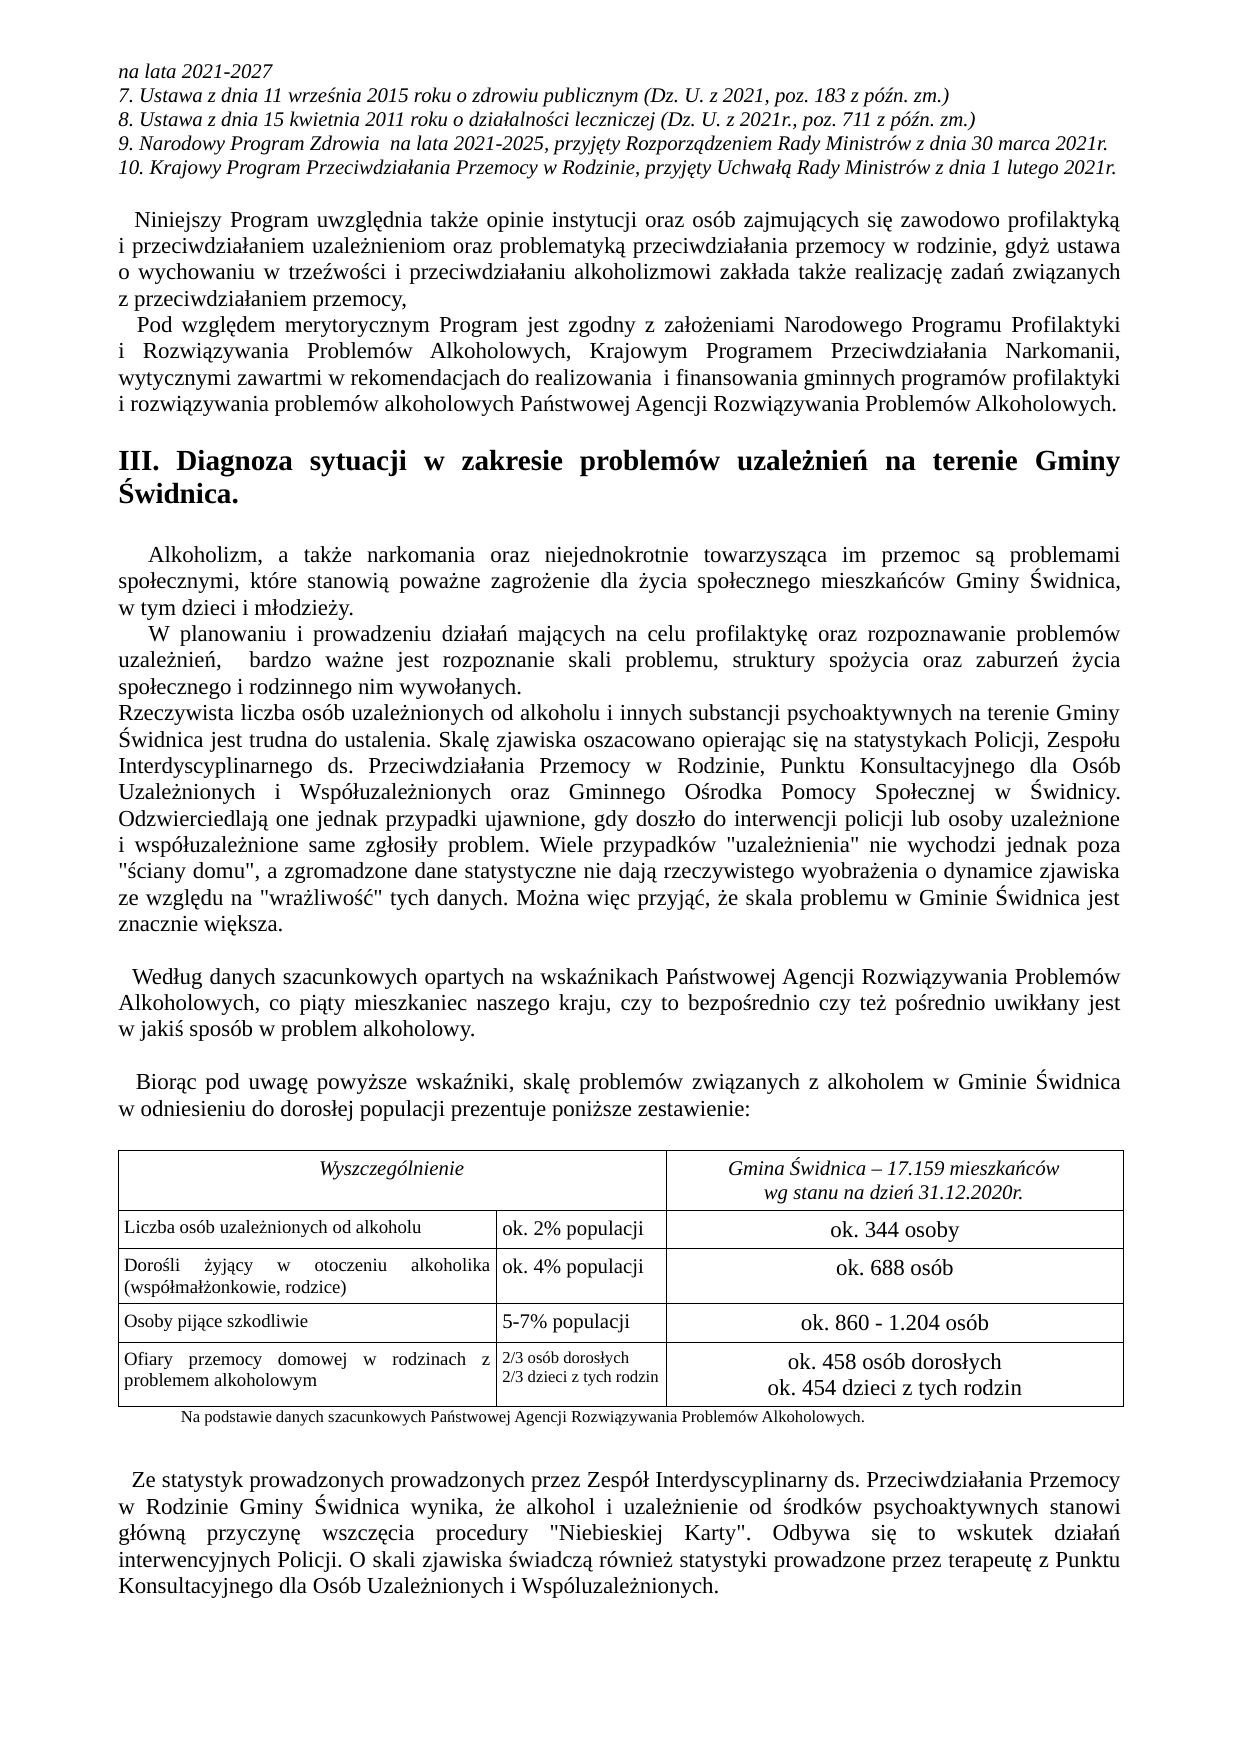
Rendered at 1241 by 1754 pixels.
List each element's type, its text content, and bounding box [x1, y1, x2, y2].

text III. Diagnoza sytuacji w zakresie problemów uzależnień na terenie Gminy Świdnica. [118, 443, 1122, 510]
table_cell Osoby pijące szkodliwie [119, 1304, 496, 1342]
table_header Gmina Świdnica – 17.159 mieszkańców wg stanu na dzień 31.12.2020r. [667, 1151, 1123, 1210]
text Ze statystyk prowadzonych prowadzonych przez Zespół Interdyscyplinarny ds. Przeciwdziałania Przemocy w Rodzinie Gminy Świdnica wynika, że alkohol i uzależnienie od środków psychoaktywnych stanowi główną przyczynę wszczęcia procedury "Niebieskiej Karty". Odbywa się to wskutek działań interwencyjnych Policji. O skali zjawiska świadczą również statystyki prowadzone przez terapeutę z Punktu Konsultacyjnego dla Osób Uzależnionych i Wspóluzależnionych. [118, 1464, 1122, 1598]
table_cell Dorośli żyjący w otoczeniu alkoholika (współmałżonkowie, rodzice) [119, 1249, 496, 1303]
text 7. Ustawa z dnia 11 września 2015 roku o zdrowiu publicznym (Dz. U. z 2021, poz. 183 z późn. zm.) [118, 83, 1122, 107]
table_cell ok. 688 osób [667, 1249, 1123, 1303]
table_cell 2/3 osób dorosłych 2/3 dzieci z tych rodzin [497, 1343, 666, 1406]
table_cell Liczba osób uzależnionych od alkoholu [119, 1211, 496, 1248]
text Pod względem merytorycznym Program jest zgodny z założeniami Narodowego Programu Profilaktyki i Rozwiązywania Problemów Alkoholowych, Krajowym Programem Przeciwdziałania Narkomanii, wytycznymi zawartmi w rekomendacjach do realizowania i finansowania gminnych programów profilaktyki i rozwiązywania problemów alkoholowych Państwowej Agencji Rozwiązywania Problemów Alkoholowych. [118, 311, 1122, 417]
table_cell 5-7% populacji [497, 1304, 666, 1342]
text Niniejszy Program uwzględnia także opinie instytucji oraz osób zajmujących się zawodowo profilaktyką i przeciwdziałaniem uzależnieniom oraz problematyką przeciwdziałania przemocy w rodzinie, gdyż ustawa o wychowaniu w trzeźwości i przeciwdziałaniu alkoholizmowi zakłada także realizację zadań związanych z przeciwdziałaniem przemocy, [118, 206, 1122, 311]
text Biorąc pod uwagę powyższe wskaźniki, skalę problemów związanych z alkoholem w Gminie Świdnica w odniesieniu do dorosłej populacji prezentuje poniższe zestawienie: [118, 1068, 1122, 1121]
table_header Wyszczególnienie [119, 1151, 666, 1210]
table_cell ok. 458 osób dorosłych ok. 454 dzieci z tych rodzin [667, 1343, 1123, 1406]
table_cell ok. 4% populacji [497, 1249, 666, 1303]
text Na podstawie danych szacunkowych Państwowej Agencji Rozwiązywania Problemów Alkoholowych. [118, 1407, 1122, 1426]
text 8. Ustawa z dnia 15 kwietnia 2011 roku o działalności leczniczej (Dz. U. z 2021r., poz. 711 z późn. zm.) [118, 107, 1122, 131]
table_cell Ofiary przemocy domowej w rodzinach z problemem alkoholowym [119, 1343, 496, 1406]
table_cell ok. 860 - 1.204 osób [667, 1304, 1123, 1342]
text W planowaniu i prowadzeniu działań mających na celu profilaktykę oraz rozpoznawanie problemów uzależnień, bardzo ważne jest rozpoznanie skali problemu, struktury spożycia oraz zaburzeń życia społecznego i rodzinnego nim wywołanych. [118, 620, 1122, 699]
text Alkoholizm, a także narkomania oraz niejednokrotnie towarzysząca im przemoc są problemami społecznymi, które stanowią poważne zagrożenie dla życia społecznego mieszkańców Gminy Świdnica, w tym dzieci i młodzieży. [118, 539, 1122, 620]
text na lata 2021-2027 [118, 59, 1122, 83]
text 9. Narodowy Program Zdrowia na lata 2021-2025, przyjęty Rozporządzeniem Rady Ministrów z dnia 30 marca 2021r. [118, 131, 1122, 155]
table_cell ok. 344 osoby [667, 1211, 1123, 1248]
table_cell ok. 2% populacji [497, 1211, 666, 1248]
text 10. Krajowy Program Przeciwdziałania Przemocy w Rodzinie, przyjęty Uchwałą Rady Ministrów z dnia 1 lutego 2021r. [118, 155, 1122, 179]
text Rzeczywista liczba osób uzależnionych od alkoholu i innych substancji psychoaktywnych na terenie Gminy Świdnica jest trudna do ustalenia. Skalę zjawiska oszacowano opierając się na statystykach Policji, Zespołu Interdyscyplinarnego ds. Przeciwdziałania Przemocy w Rodzinie, Punktu Konsultacyjnego dla Osób Uzależnionych i Współuzależnionych oraz Gminnego Ośrodka Pomocy Społecznej w Świdnicy. Odzwierciedlają one jednak przypadki ujawnione, gdy doszło do interwencji policji lub osoby uzależnione i współuzależnione same zgłosiły problem. Wiele przypadków "uzależnienia" nie wychodzi jednak poza "ściany domu", a zgromadzone dane statystyczne nie dają rzeczywistego wyobrażenia o dynamice zjawiska ze względu na "wrażliwość" tych danych. Można więc przyjąć, że skala problemu w Gminie Świdnica jest znacznie większa. [118, 699, 1122, 936]
text Według danych szacunkowych opartych na wskaźnikach Państwowej Agencji Rozwiązywania Problemów Alkoholowych, co piąty mieszkaniec naszego kraju, czy to bezpośrednio czy też pośrednio uwikłany jest w jakiś sposób w problem alkoholowy. [118, 963, 1122, 1042]
